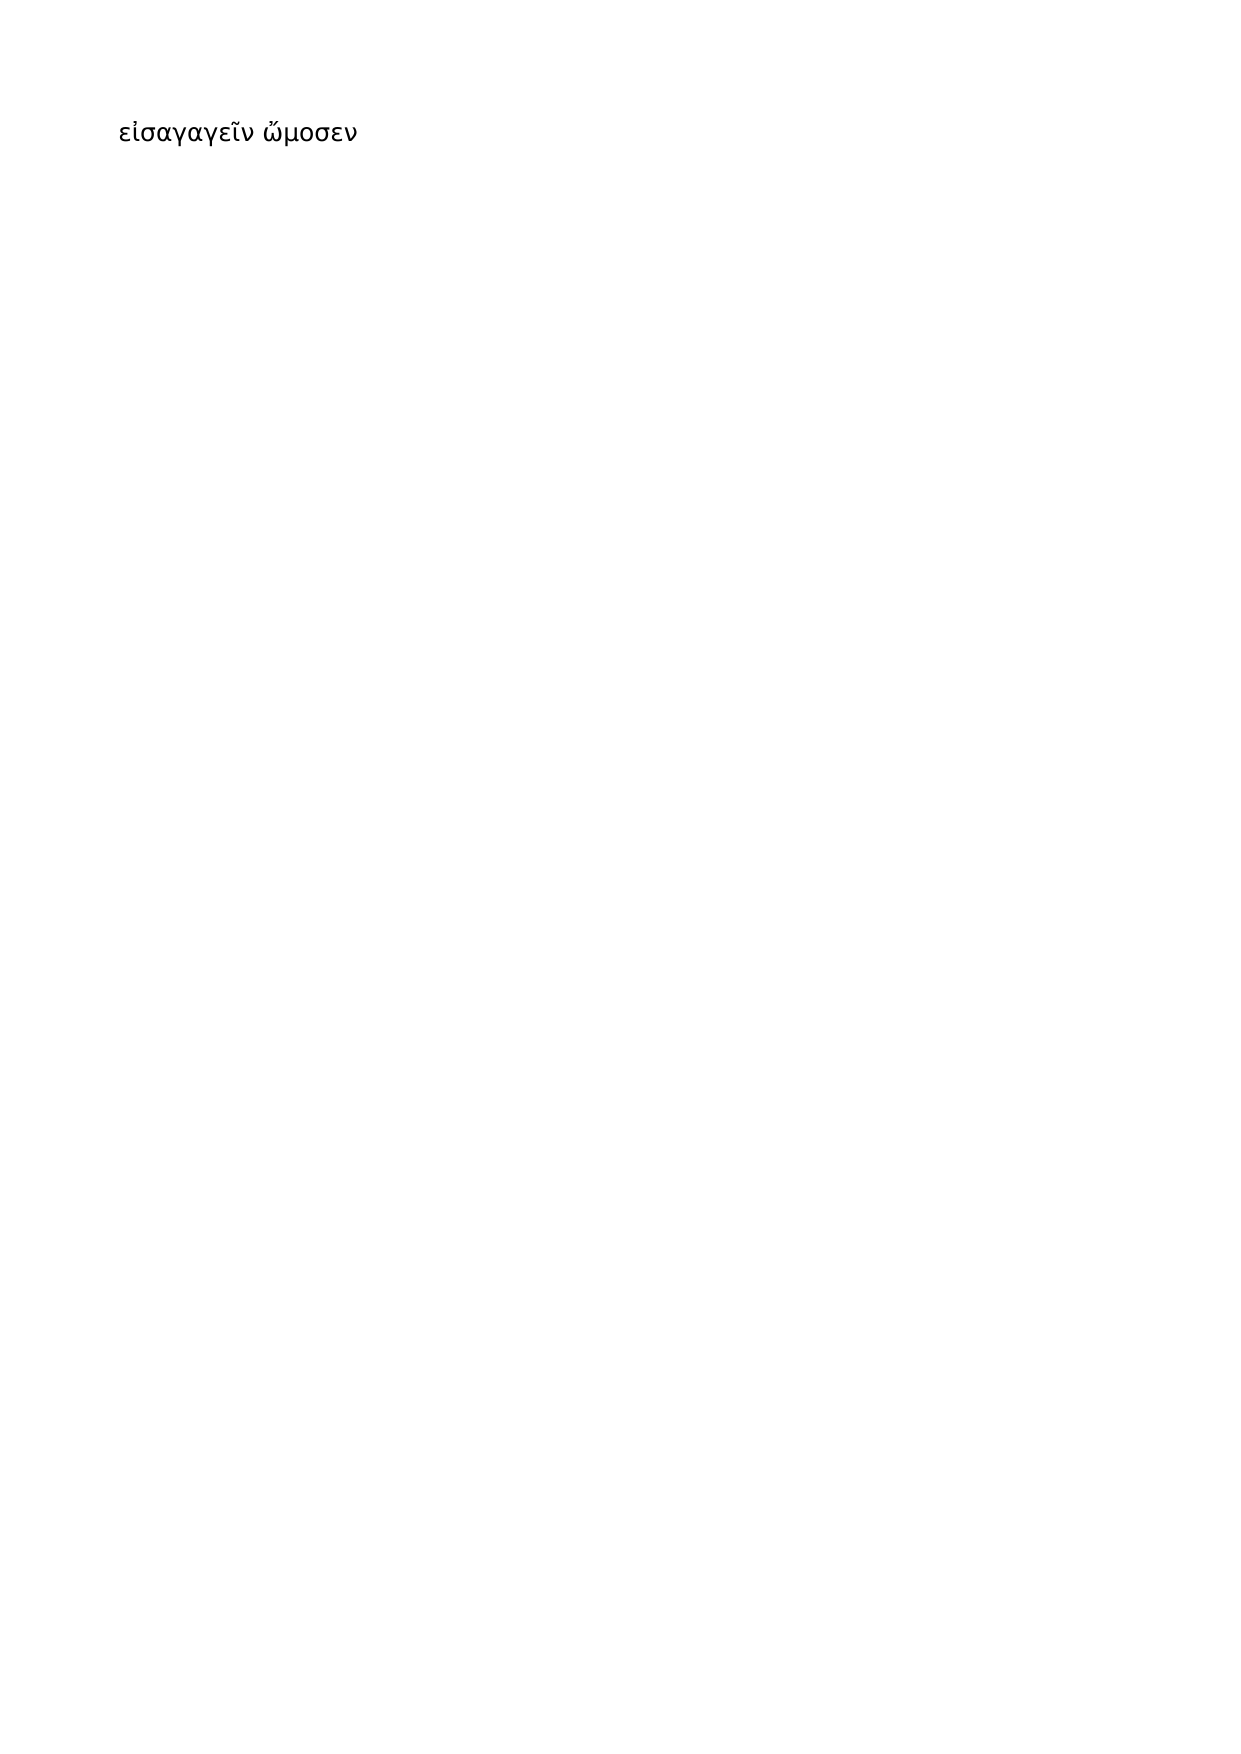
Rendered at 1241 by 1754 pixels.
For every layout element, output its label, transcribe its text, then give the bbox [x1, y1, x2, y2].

text εἰσαγαγεῖν ὤμοσεν [118, 118, 1122, 147]
